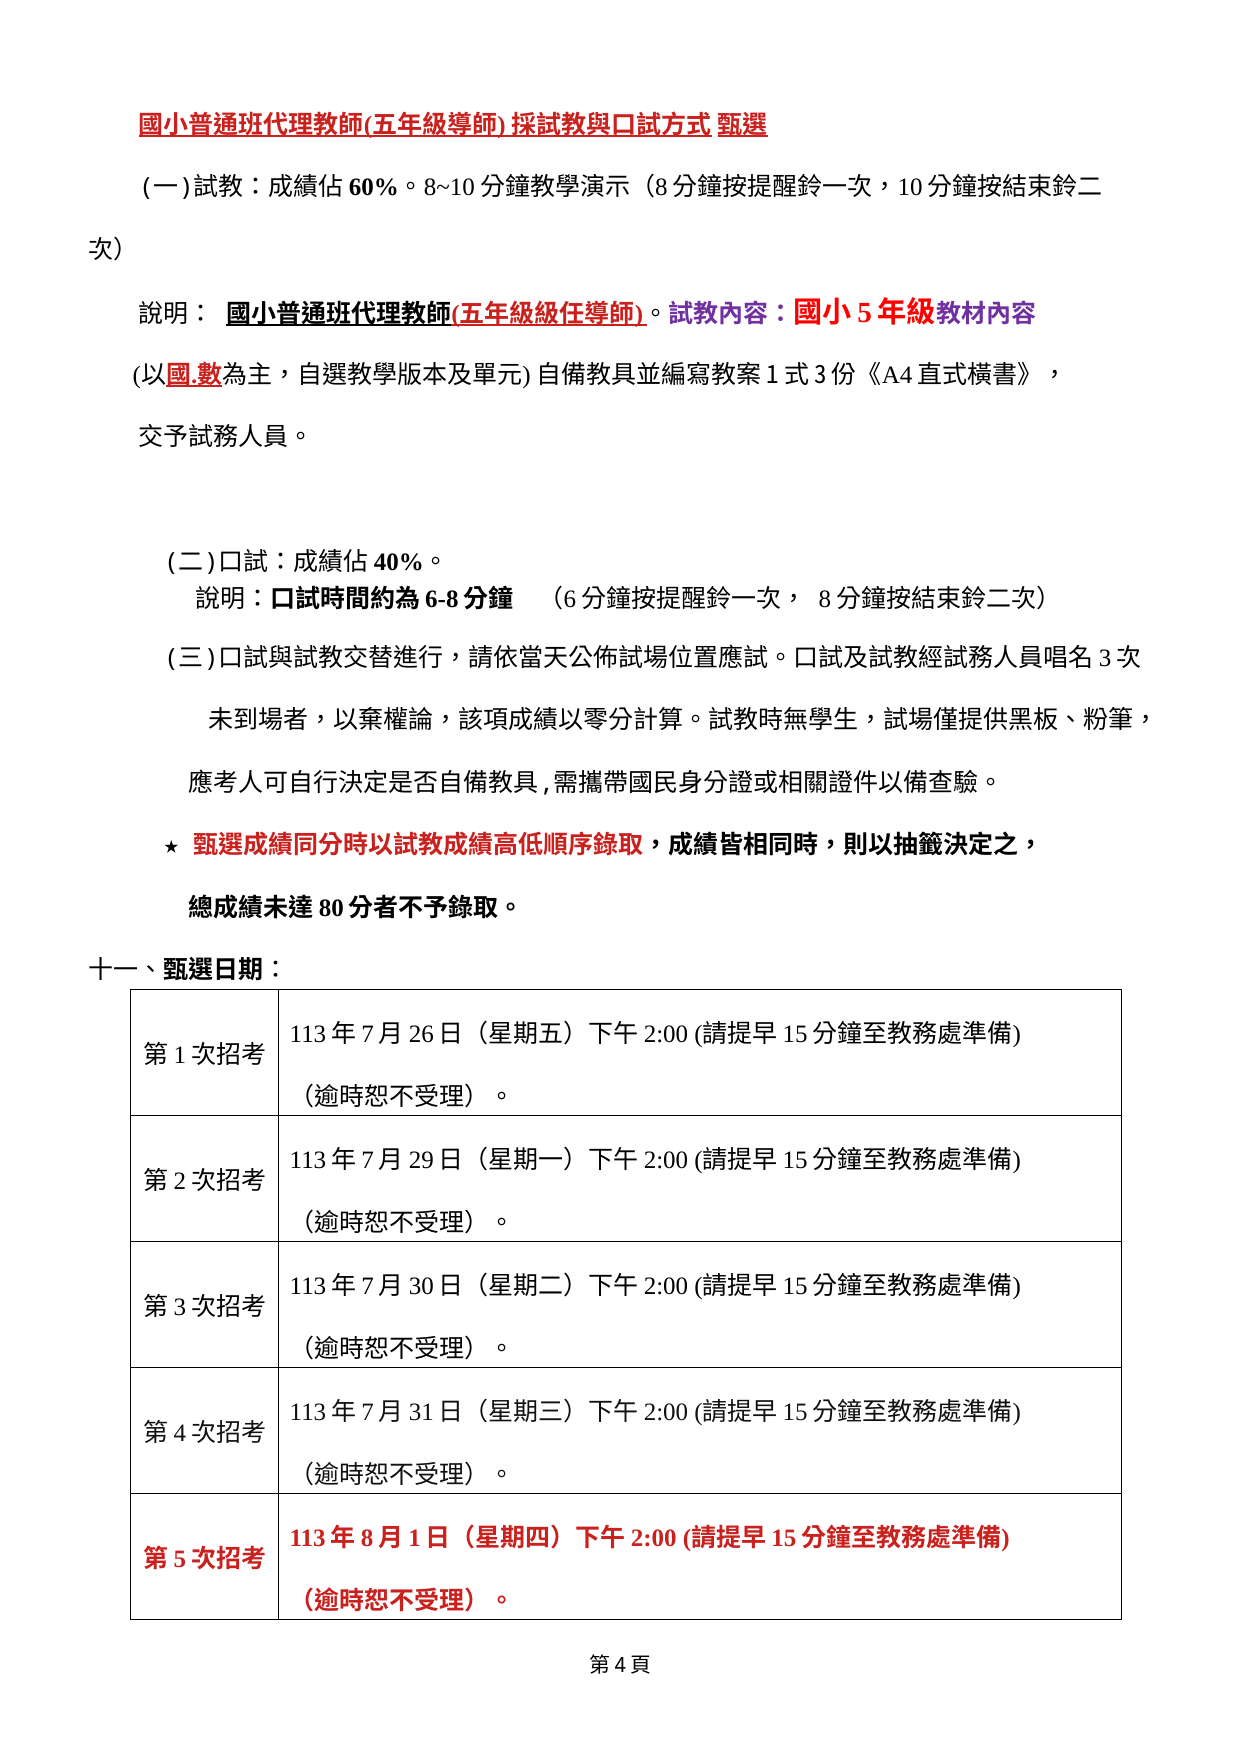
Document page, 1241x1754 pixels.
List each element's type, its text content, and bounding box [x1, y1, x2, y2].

text 未到場者，以棄權論，該項成績以零分計算。試教時無學生，試場僅提供黑板、粉筆，應考人可自行決定是否自備教具,需攜帶國民身分證或相關證件以備查驗。 [89, 676, 1152, 801]
text 總成績未達80分者不予錄取。 [89, 864, 1152, 926]
table_cell 第5次招考 [131, 1494, 278, 1619]
text 說明：口試時間約為6-8分鐘 （6分鐘按提醒鈴一次， 8分鐘按結束鈴二次） [89, 581, 1152, 614]
text 國小普通班代理教師(五年級導師) 採試教與口試方式 甄選 [89, 81, 1152, 143]
text (二)口試：成績佔40%。 [89, 518, 1152, 581]
text 十一、甄選日期： [89, 926, 1152, 989]
text (一)試教：成績佔60%。8~10分鐘教學演示（8分鐘按提醒鈴一次，10分鐘按結束鈴二次） [89, 143, 1152, 268]
table_cell 113年7月30日（星期二）下午2:00 (請提早15分鐘至教務處準備) （逾時恕不受理）。 [279, 1242, 1121, 1367]
text 說明： 國小普通班代理教師(五年級級任導師)。試教內容：國小5年級教材內容 [89, 268, 1152, 331]
table_cell 第3次招考 [131, 1242, 278, 1367]
table_cell 113年7月29日（星期一）下午2:00 (請提早15分鐘至教務處準備) （逾時恕不受理）。 [279, 1116, 1121, 1241]
table_header 113年7月26日（星期五）下午2:00 (請提早15分鐘至教務處準備) （逾時恕不受理）。 [279, 990, 1121, 1115]
text 交予試務人員。 [89, 393, 1152, 456]
table_cell 第4次招考 [131, 1368, 278, 1493]
text ★ 甄選成績同分時以試教成績高低順序錄取，成績皆相同時，則以抽籤決定之， [89, 801, 1152, 864]
table_cell 113年7月31日（星期三）下午2:00 (請提早15分鐘至教務處準備) （逾時恕不受理）。 [279, 1368, 1121, 1493]
table_cell 113年8月1日（星期四）下午2:00 (請提早15分鐘至教務處準備) （逾時恕不受理）。 [279, 1494, 1121, 1619]
text (三)口試與試教交替進行，請依當天公佈試場位置應試。口試及試教經試務人員唱名3次 [89, 614, 1152, 676]
text (以國.數為主，自選教學版本及單元) 自備教具並編寫教案1式3份《A4直式橫書》， [89, 331, 1152, 393]
table_header 第1次招考 [131, 990, 278, 1115]
table_cell 第2次招考 [131, 1116, 278, 1241]
